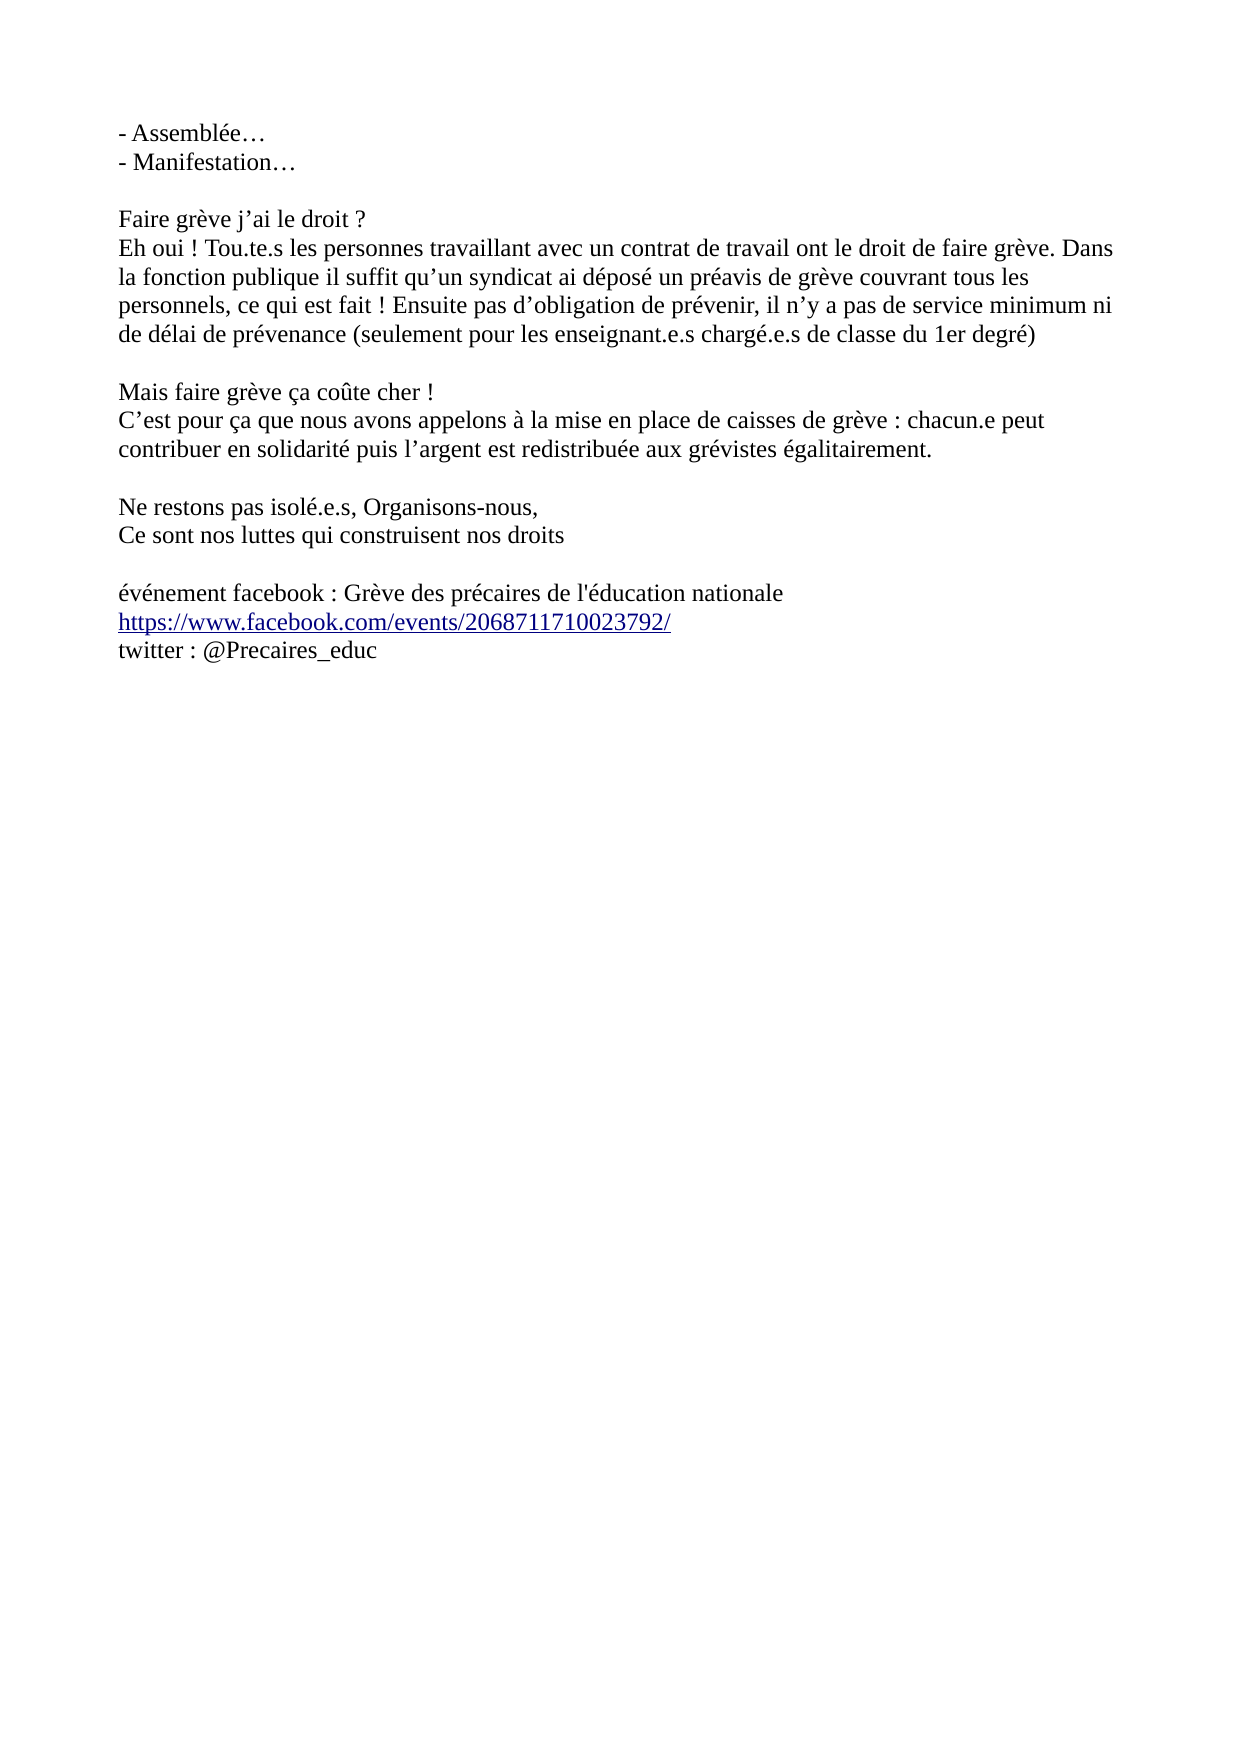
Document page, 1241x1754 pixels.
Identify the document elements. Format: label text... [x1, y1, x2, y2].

text Ne restons pas isolé.e.s, Organisons-nous, [118, 492, 1122, 521]
text événement facebook : Grève des précaires de l'éducation nationale [118, 578, 1122, 607]
text - Assemblée… [118, 118, 1122, 147]
text https://www.facebook.com/events/2068711710023792/ [118, 607, 1122, 636]
text C’est pour ça que nous avons appelons à la mise en place de caisses de grève : chacun.e peut contribuer en solidarité puis l’argent est redistribuée aux grévistes égalitairement. [118, 406, 1122, 463]
text Faire grève j’ai le droit ? [118, 204, 1122, 233]
text Ce sont nos luttes qui construisent nos droits [118, 521, 1122, 549]
text Mais faire grève ça coûte cher ! [118, 377, 1122, 406]
text twitter : @Precaires_educ [118, 636, 1122, 664]
text Eh oui ! Tou.te.s les personnes travaillant avec un contrat de travail ont le droit de faire grève. Dans la fonction publique il suffit qu’un syndicat ai déposé un préavis de grève couvrant tous les personnels, ce qui est fait ! Ensuite pas d’obligation de prévenir, il n’y a pas de service minimum ni de délai de prévenance (seulement pour les enseignant.e.s chargé.e.s de classe du 1er degré) [118, 233, 1122, 348]
text - Manifestation… [118, 147, 1122, 176]
